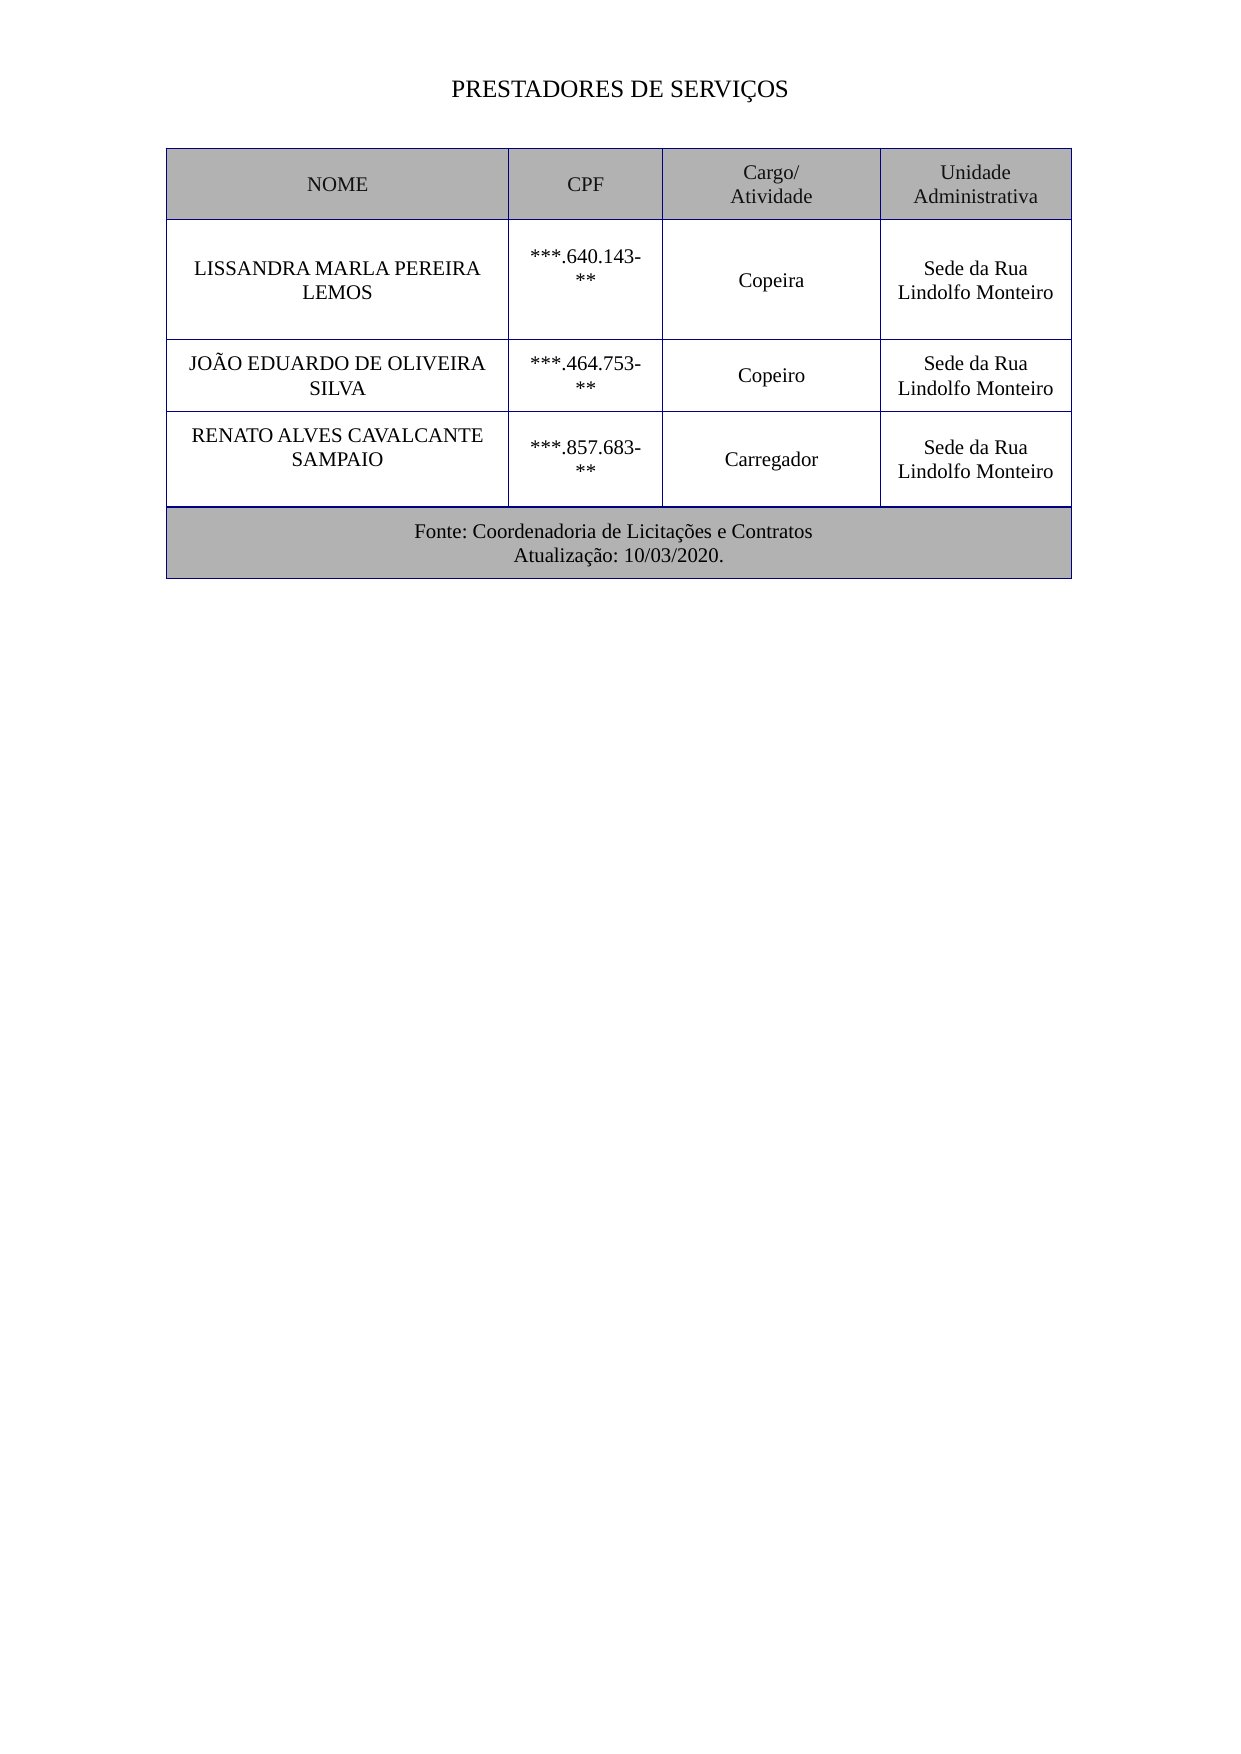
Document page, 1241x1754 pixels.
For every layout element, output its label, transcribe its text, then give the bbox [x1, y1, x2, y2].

table_cell Carregador [663, 412, 880, 506]
table_cell Copeiro [663, 340, 880, 411]
table_cell NOME [167, 149, 508, 219]
table_cell CPF [509, 149, 662, 219]
table_cell RENATO ALVES CAVALCANTE SAMPAIO [167, 412, 508, 506]
table_cell Copeira [663, 220, 880, 339]
table_cell ***.464.753-** [509, 340, 662, 411]
table_cell JOÃO EDUARDO DE OLIVEIRA SILVA [167, 340, 508, 411]
table_cell ***.640.143-** [509, 220, 662, 339]
table_cell LISSANDRA MARLA PEREIRA LEMOS [167, 220, 508, 339]
table_cell Fonte: Coordenadoria de Licitações e Contratos Atualização: 10/03/2020. [167, 508, 1071, 578]
table_cell Cargo/ Atividade [663, 149, 880, 219]
table_cell ***.857.683-** [509, 412, 662, 506]
table_cell Unidade Administrativa [881, 149, 1071, 219]
table_cell Sede da Rua Lindolfo Monteiro [881, 340, 1071, 411]
table_cell Sede da Rua Lindolfo Monteiro [881, 412, 1071, 506]
table_cell Sede da Rua Lindolfo Monteiro [881, 220, 1071, 339]
